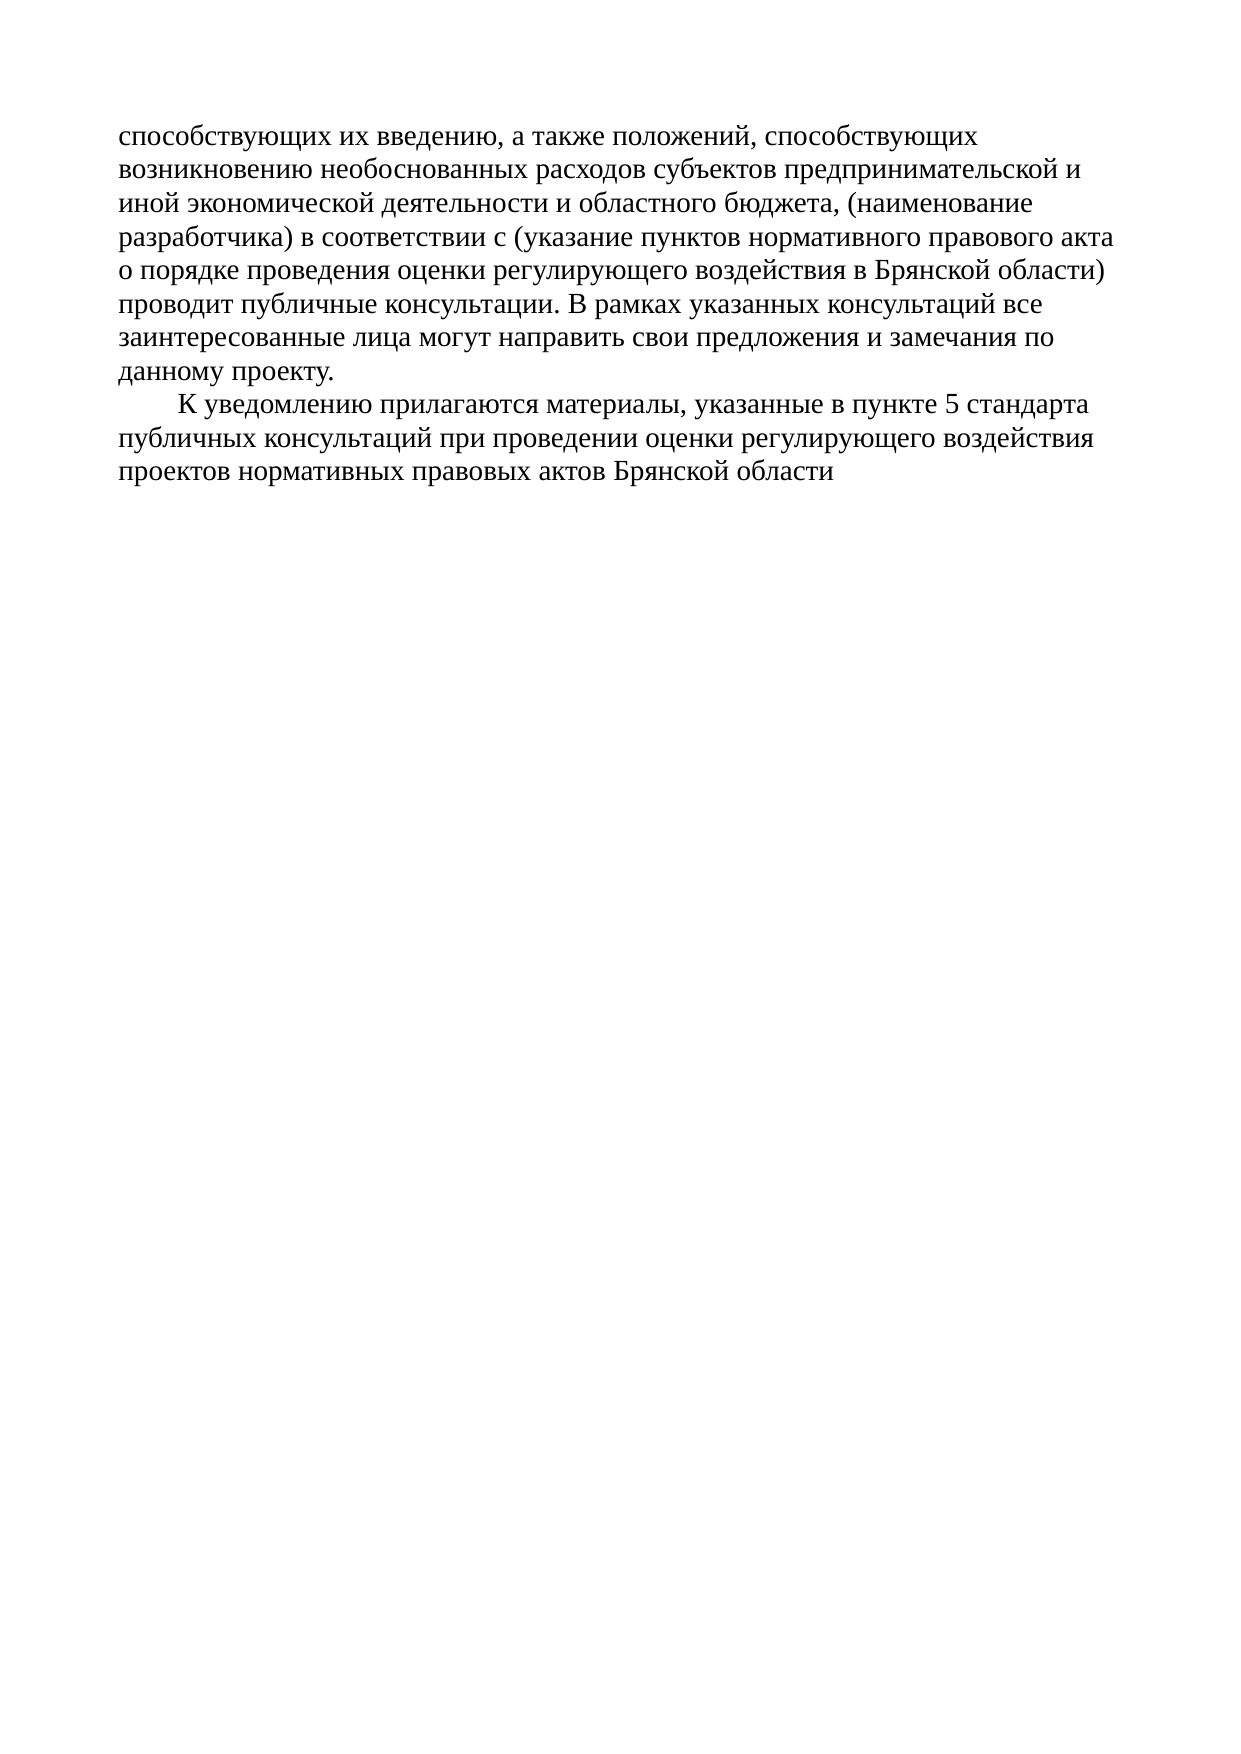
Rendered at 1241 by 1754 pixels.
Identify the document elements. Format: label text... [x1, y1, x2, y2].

text К уведомлению прилагаются материалы, указанные в пункте 5 стандарта публичных консультаций при проведении оценки регулирующего воздействия проектов нормативных правовых актов Брянской области [118, 386, 1122, 487]
text способствующих их введению, а также положений, способствующих возникновению необоснованных расходов субъектов предпринимательской и иной экономической деятельности и областного бюджета, (наименование разработчика) в соответствии с (указание пунктов нормативного правового акта о порядке проведения оценки регулирующего воздействия в Брянской области) проводит публичные консультации. В рамках указанных консультаций все заинтересованные лица могут направить свои предложения и замечания по данному проекту. [118, 118, 1122, 386]
